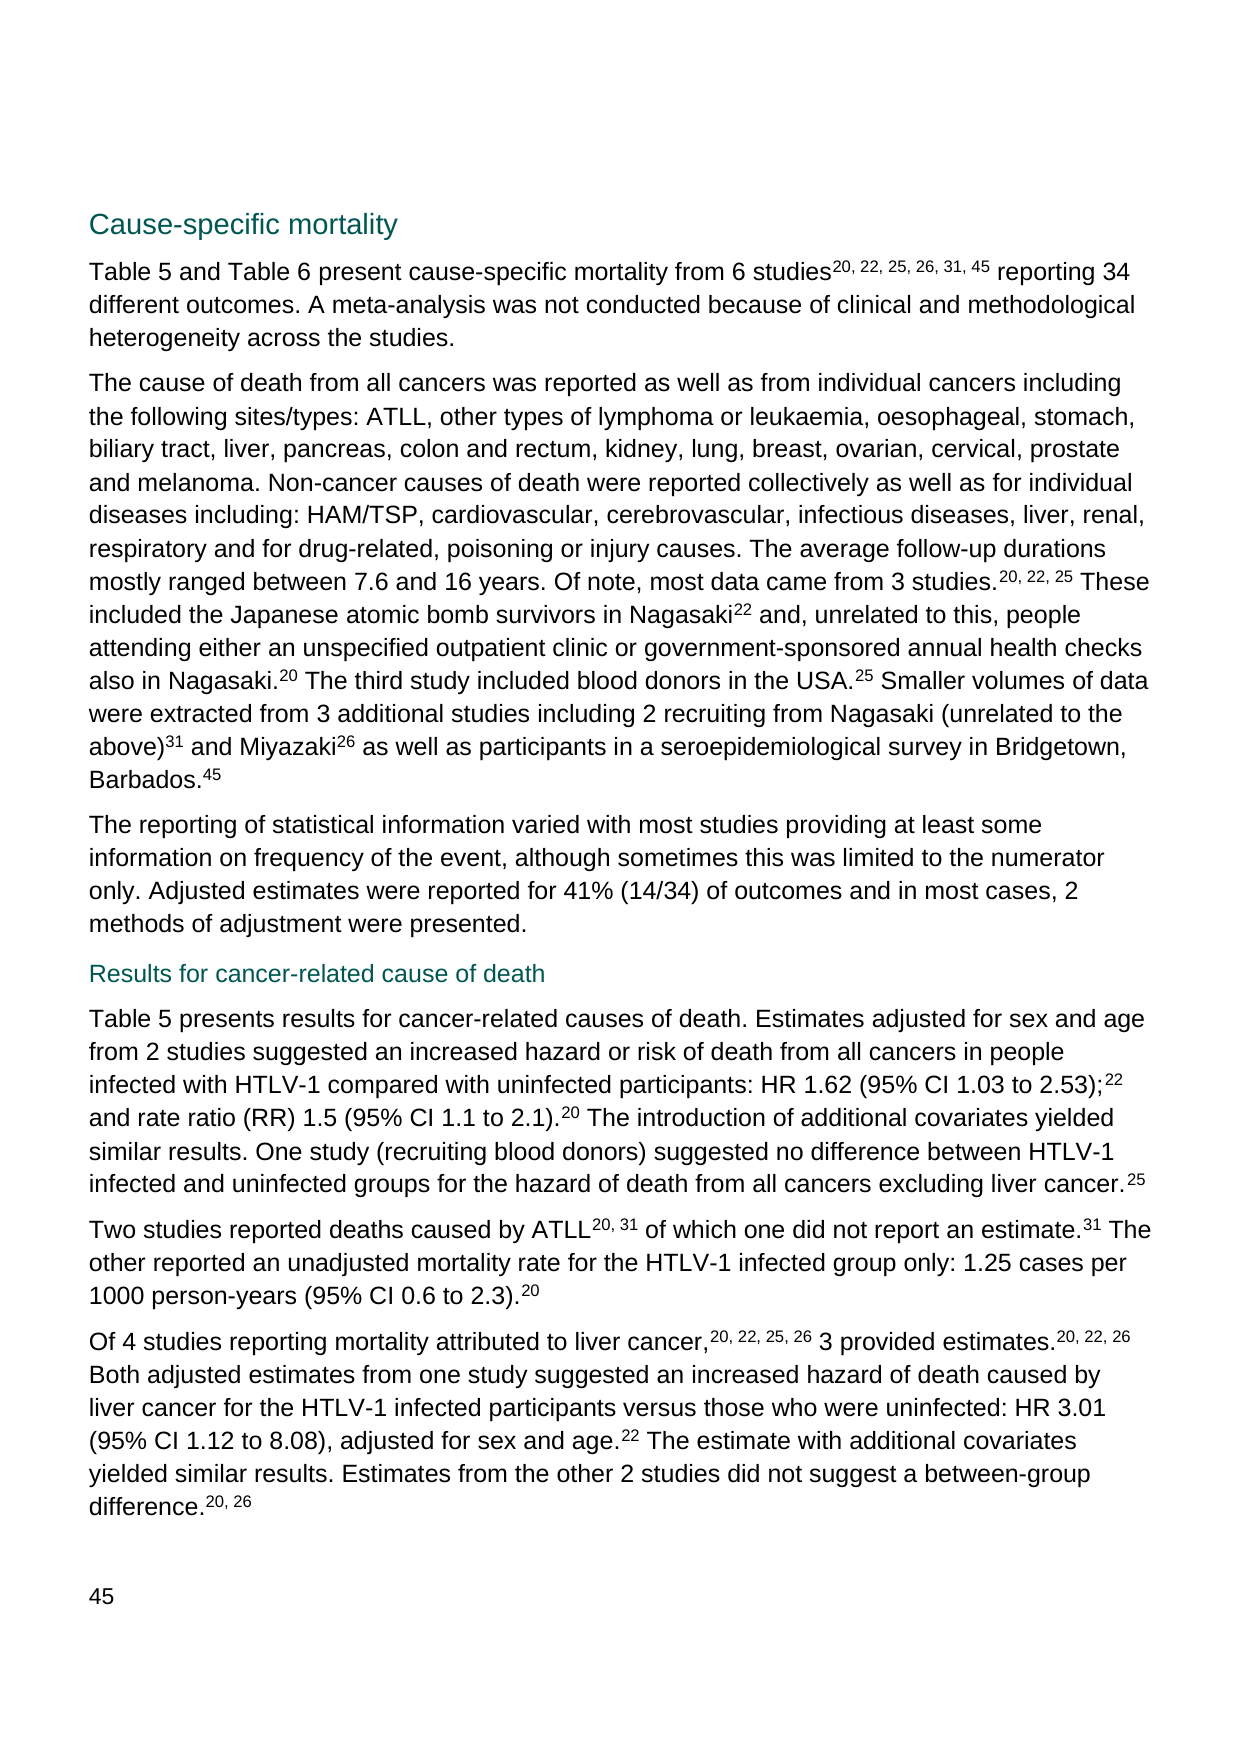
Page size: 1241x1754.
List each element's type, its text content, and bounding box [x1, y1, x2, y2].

text Two studies reported deaths caused by ATLL20, 31 of which one did not report an estimate.31 The other reported an unadjusted mortality rate for the HTLV-1 infected group only: 1.25 cases per 1000 person-years (95% CI 0.6 to 2.3).20 [89, 1215, 1152, 1310]
text Table 5 and Table 6 present cause-specific mortality from 6 studies20, 22, 25, 26, 31, 45 reporting 34 different outcomes. A meta-analysis was not conducted because of clinical and methodological heterogeneity across the studies. [89, 257, 1152, 352]
subtitle Cause-specific mortality [89, 207, 1152, 240]
text The cause of death from all cancers was reported as well as from individual cancers including the following sites/types: ATLL, other types of lymphoma or leukaemia, oesophageal, stomach, biliary tract, liver, pancreas, colon and rectum, kidney, lung, breast, ovarian, cervical, prostate and melanoma. Non-cancer causes of death were reported collectively as well as for individual diseases including: HAM/TSP, cardiovascular, cerebrovascular, infectious diseases, liver, renal, respiratory and for drug-related, poisoning or injury causes. The average follow-up durations mostly ranged between 7.6 and 16 years. Of note, most data came from 3 studies.20, 22, 25 These included the Japanese atomic bomb survivors in Nagasaki22 and, unrelated to this, people attending either an unspecified outpatient clinic or government-sponsored annual health checks also in Nagasaki.20 The third study included blood donors in the USA.25 Smaller volumes of data were extracted from 3 additional studies including 2 recruiting from Nagasaki (unrelated to the above)31 and Miyazaki26 as well as participants in a seroepidemiological survey in Bridgetown, Barbados.45 [89, 368, 1152, 793]
text Table 5 presents results for cancer-related causes of death. Estimates adjusted for sex and age from 2 studies suggested an increased hazard or risk of death from all cancers in people infected with HTLV-1 compared with uninfected participants: HR 1.62 (95% CI 1.03 to 2.53);22 and rate ratio (RR) 1.5 (95% CI 1.1 to 2.1).20 The introduction of additional covariates yielded similar results. One study (recruiting blood donors) suggested no difference between HTLV-1 infected and uninfected groups for the hazard of death from all cancers excluding liver cancer.25 [89, 1004, 1152, 1198]
text Of 4 studies reporting mortality attributed to liver cancer,20, 22, 25, 26 3 provided estimates.20, 22, 26 Both adjusted estimates from one study suggested an increased hazard of death caused by liver cancer for the HTLV-1 infected participants versus those who were uninfected: HR 3.01 (95% CI 1.12 to 8.08), adjusted for sex and age.22 The estimate with additional covariates yielded similar results. Estimates from the other 2 studies did not suggest a between-group difference.20, 26 [89, 1327, 1152, 1520]
subtitle Results for cancer-related cause of death [89, 959, 1152, 988]
text The reporting of statistical information varied with most studies providing at least some information on frequency of the event, although sometimes this was limited to the numerator only. Adjusted estimates were reported for 41% (14/34) of outcomes and in most cases, 2 methods of adjustment were presented. [89, 810, 1152, 938]
